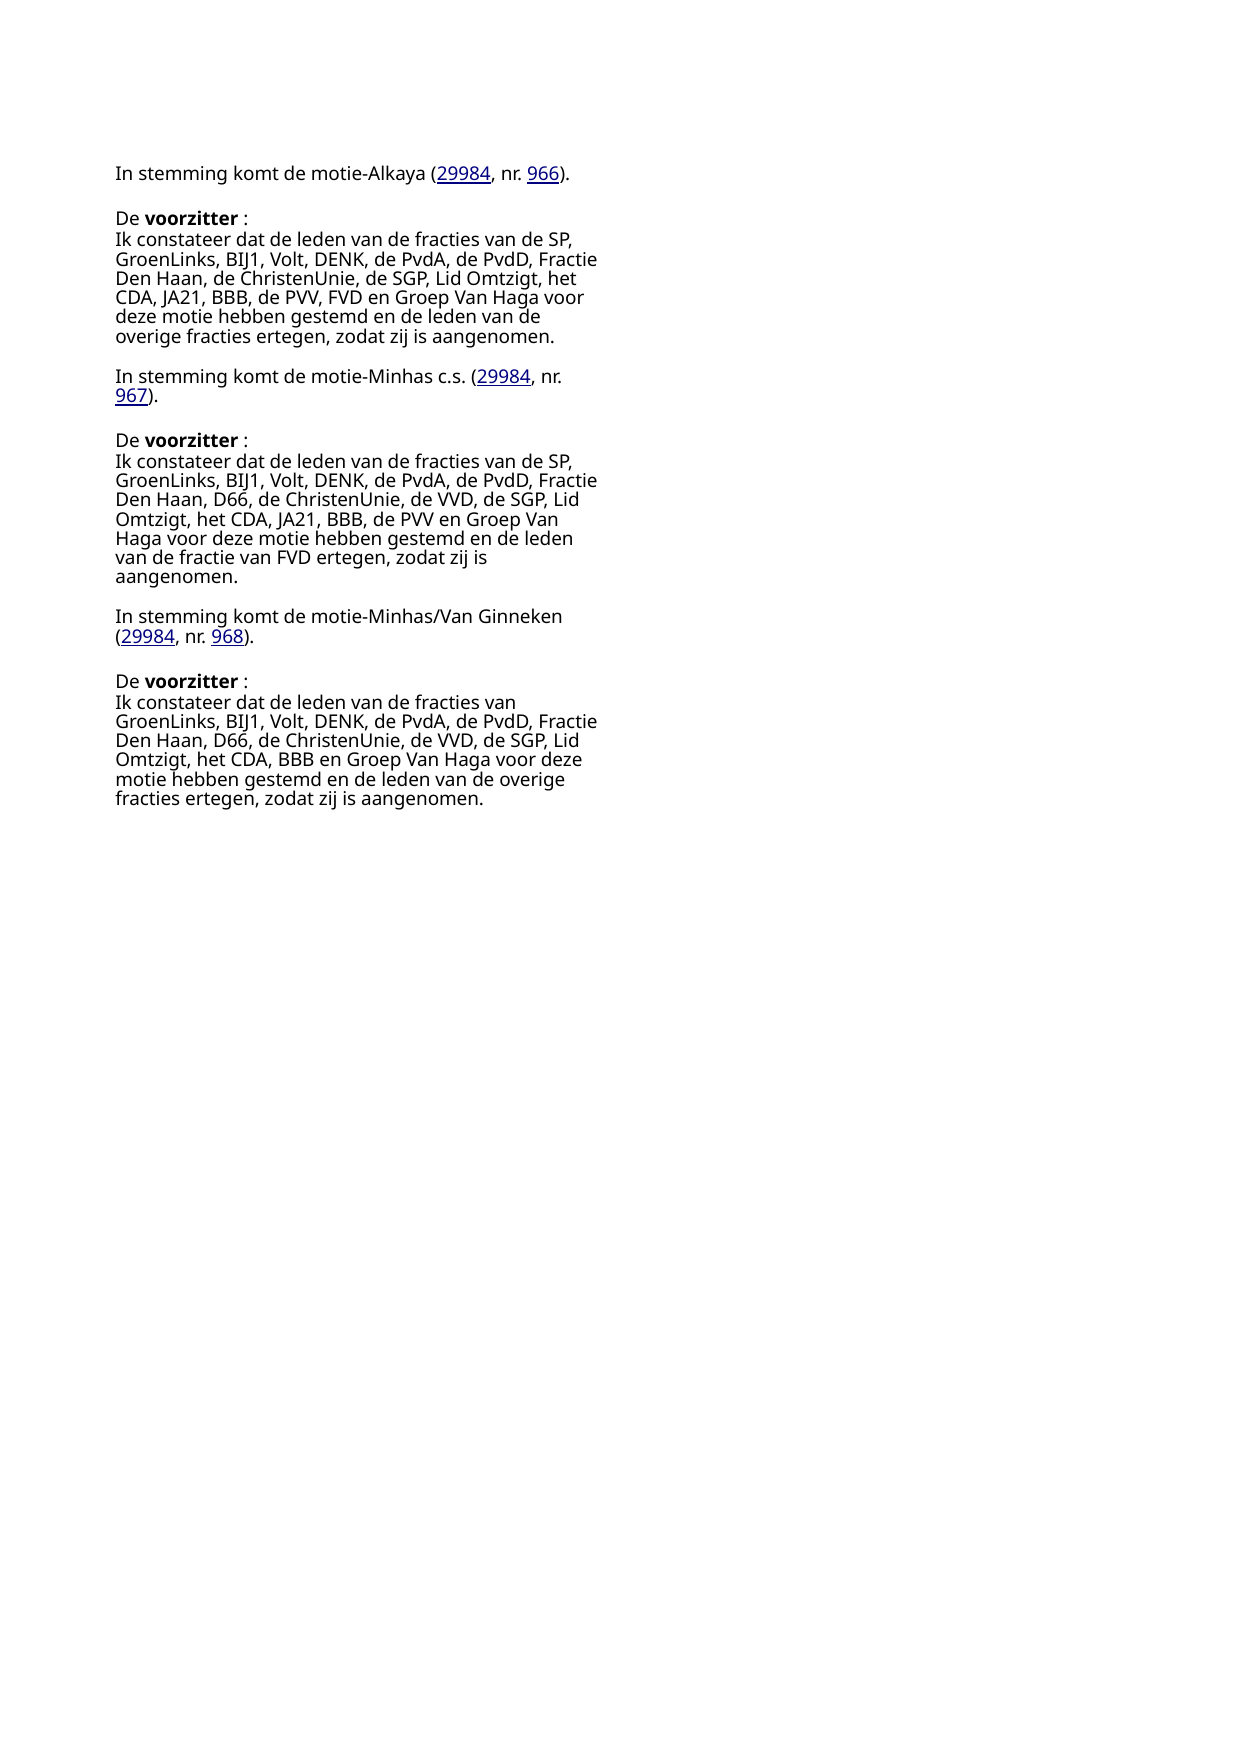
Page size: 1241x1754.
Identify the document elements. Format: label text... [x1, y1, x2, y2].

text In stemming komt de motie-Alkaya (29984, nr. 966). [115, 165, 605, 185]
text In stemming komt de motie-Minhas c.s. (29984, nr. 967). [115, 368, 605, 406]
text De voorzitter : [115, 427, 605, 453]
text De voorzitter : [115, 668, 605, 694]
text De voorzitter : [115, 206, 605, 231]
text Ik constateer dat de leden van de fracties van de SP, GroenLinks, BIJ1, Volt, DENK, de PvdA, de PvdD, Fractie Den Haan, de ChristenUnie, de SGP, Lid Omtzigt, het CDA, JA21, BBB, de PVV, FVD en Groep Van Haga voor deze motie hebben gestemd en de leden van de overige fracties ertegen, zodat zij is aangenomen. [115, 231, 605, 347]
text In stemming komt de motie-Minhas/Van Ginneken (29984, nr. 968). [115, 608, 605, 647]
text Ik constateer dat de leden van de fracties van de SP, GroenLinks, BIJ1, Volt, DENK, de PvdA, de PvdD, Fractie Den Haan, D66, de ChristenUnie, de VVD, de SGP, Lid Omtzigt, het CDA, JA21, BBB, de PVV en Groep Van Haga voor deze motie hebben gestemd en de leden van de fractie van FVD ertegen, zodat zij is aangenomen. [115, 453, 605, 588]
text Ik constateer dat de leden van de fracties van GroenLinks, BIJ1, Volt, DENK, de PvdA, de PvdD, Fractie Den Haan, D66, de ChristenUnie, de VVD, de SGP, Lid Omtzigt, het CDA, BBB en Groep Van Haga voor deze motie hebben gestemd en de leden van de overige fracties ertegen, zodat zij is aangenomen. [115, 694, 605, 809]
